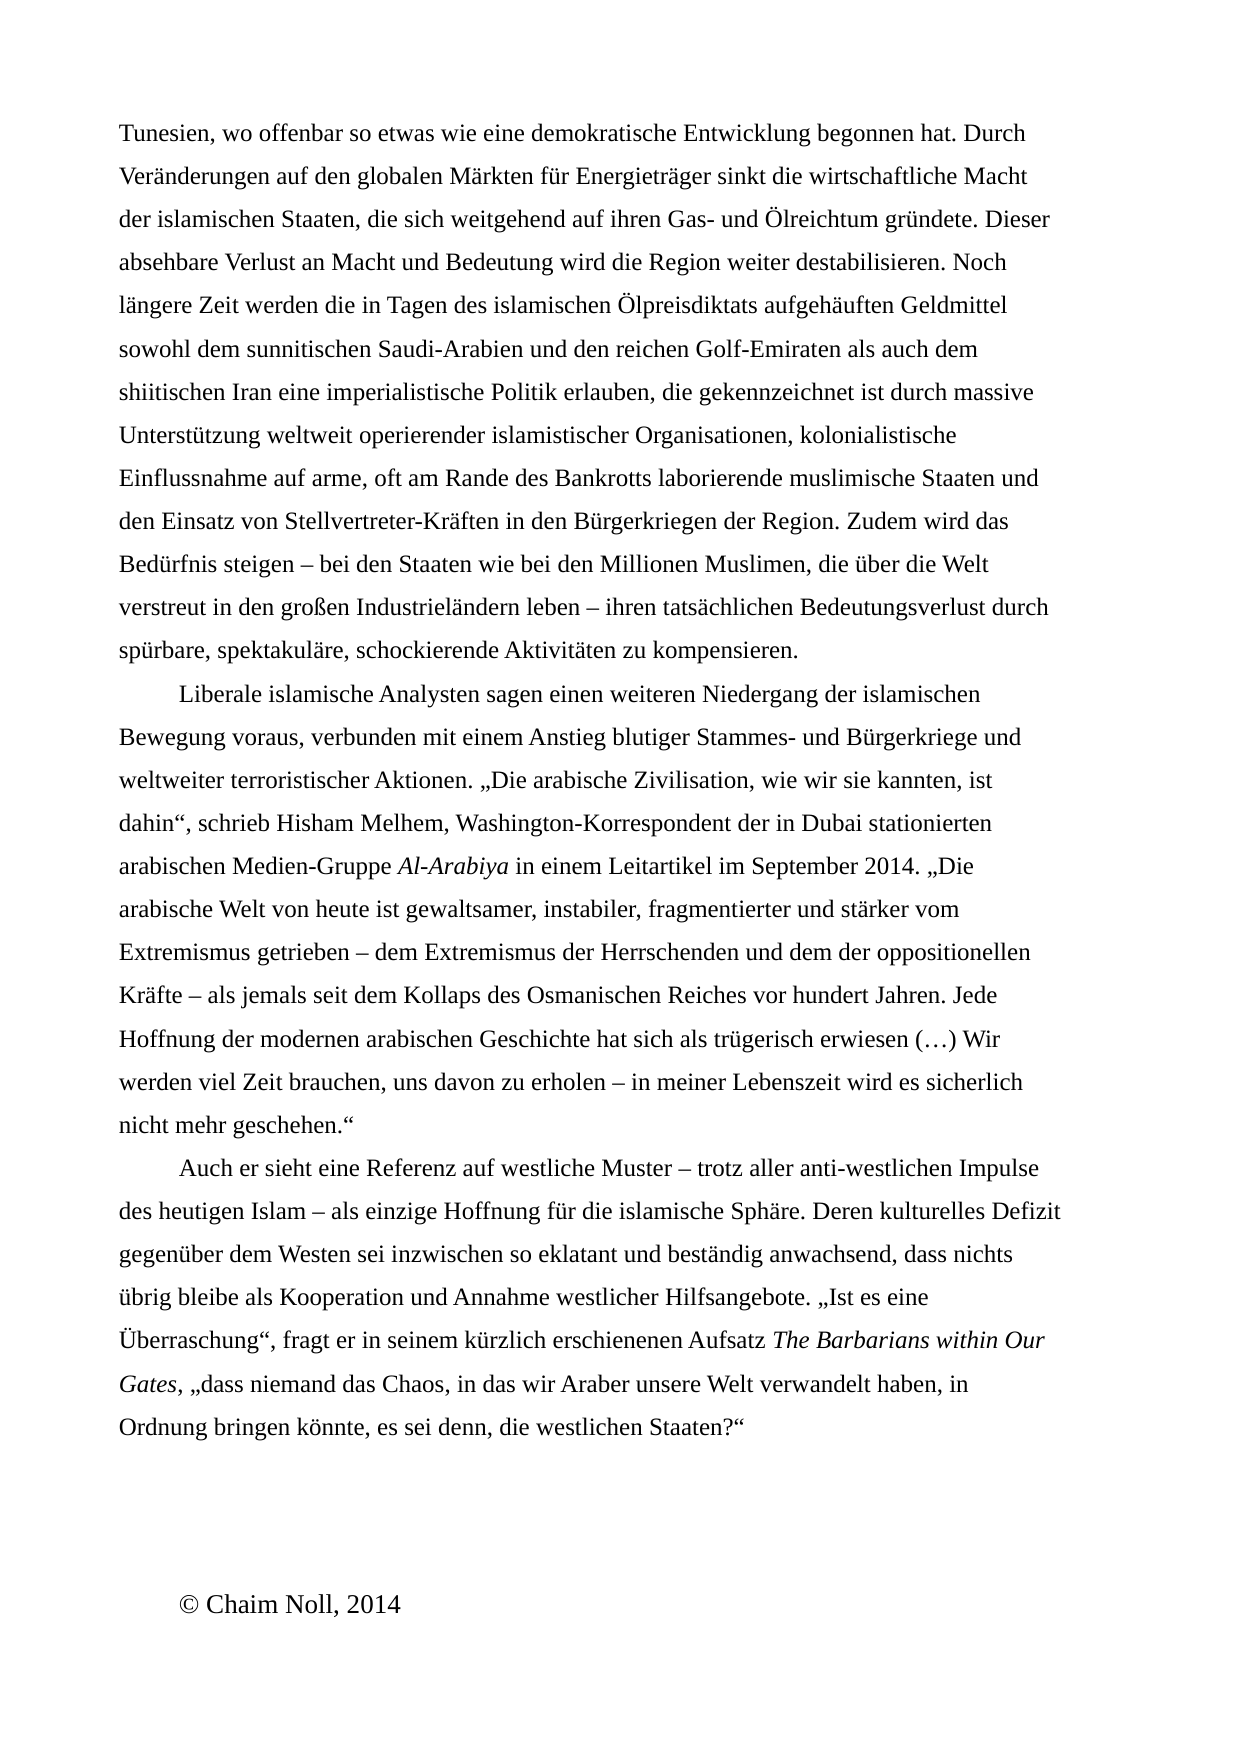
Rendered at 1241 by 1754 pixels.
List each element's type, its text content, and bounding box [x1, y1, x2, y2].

text Liberale islamische Analysten sagen einen weiteren Niedergang der islamischen Bewegung voraus, verbunden mit einem Anstieg blutiger Stammes- und Bürgerkriege und weltweiter terroristischer Aktionen. „Die arabische Zivilisation, wie wir sie kannten, ist dahin“, schrieb Hisham Melhem, Washington-Korrespondent der in Dubai stationierten arabischen Medien-Gruppe Al-Arabiya in einem Leitartikel im September 2014. „Die arabische Welt von heute ist gewaltsamer, instabiler, fragmentierter und stärker vom Extremismus getrieben – dem Extremismus der Herrschenden und dem der oppositionellen Kräfte – als jemals seit dem Kollaps des Osmanischen Reiches vor hundert Jahren. Jede Hoffnung der modernen arabischen Geschichte hat sich als trügerisch erwiesen (…) Wir werden viel Zeit brauchen, uns davon zu erholen – in meiner Lebenszeit wird es sicherlich nicht mehr geschehen.“ [119, 679, 1063, 1139]
text Tunesien, wo offenbar so etwas wie eine demokratische Entwicklung begonnen hat. Durch Veränderungen auf den globalen Märkten für Energieträger sinkt die wirtschaftliche Macht der islamischen Staaten, die sich weitgehend auf ihren Gas- und Ölreichtum gründete. Dieser absehbare Verlust an Macht und Bedeutung wird die Region weiter destabilisieren. Noch längere Zeit werden die in Tagen des islamischen Ölpreisdiktats aufgehäuften Geldmittel sowohl dem sunnitischen Saudi-Arabien und den reichen Golf-Emiraten als auch dem shiitischen Iran eine imperialistische Politik erlauben, die gekennzeichnet ist durch massive Unterstützung weltweit operierender islamistischer Organisationen, kolonialistische Einflussnahme auf arme, oft am Rande des Bankrotts laborierende muslimische Staaten und den Einsatz von Stellvertreter-Kräften in den Bürgerkriegen der Region. Zudem wird das Bedürfnis steigen – bei den Staaten wie bei den Millionen Muslimen, die über die Welt verstreut in den großen Industrieländern leben – ihren tatsächlichen Bedeutungsverlust durch spürbare, spektakuläre, schockierende Aktivitäten zu kompensieren. [119, 118, 1063, 664]
text © Chaim Noll, 2014 [119, 1588, 1063, 1619]
text Auch er sieht eine Referenz auf westliche Muster – trotz aller anti-westlichen Impulse des heutigen Islam – als einzige Hoffnung für die islamische Sphäre. Deren kulturelles Defizit gegenüber dem Westen sei inzwischen so eklatant und beständig anwachsend, dass nichts übrig bleibe als Kooperation und Annahme westlicher Hilfsangebote. „Ist es eine Überraschung“, fragt er in seinem kürzlich erschienenen Aufsatz The Barbarians within Our Gates, „dass niemand das Chaos, in das wir Araber unsere Welt verwandelt haben, in Ordnung bringen könnte, es sei denn, die westlichen Staaten?“ [119, 1153, 1063, 1441]
